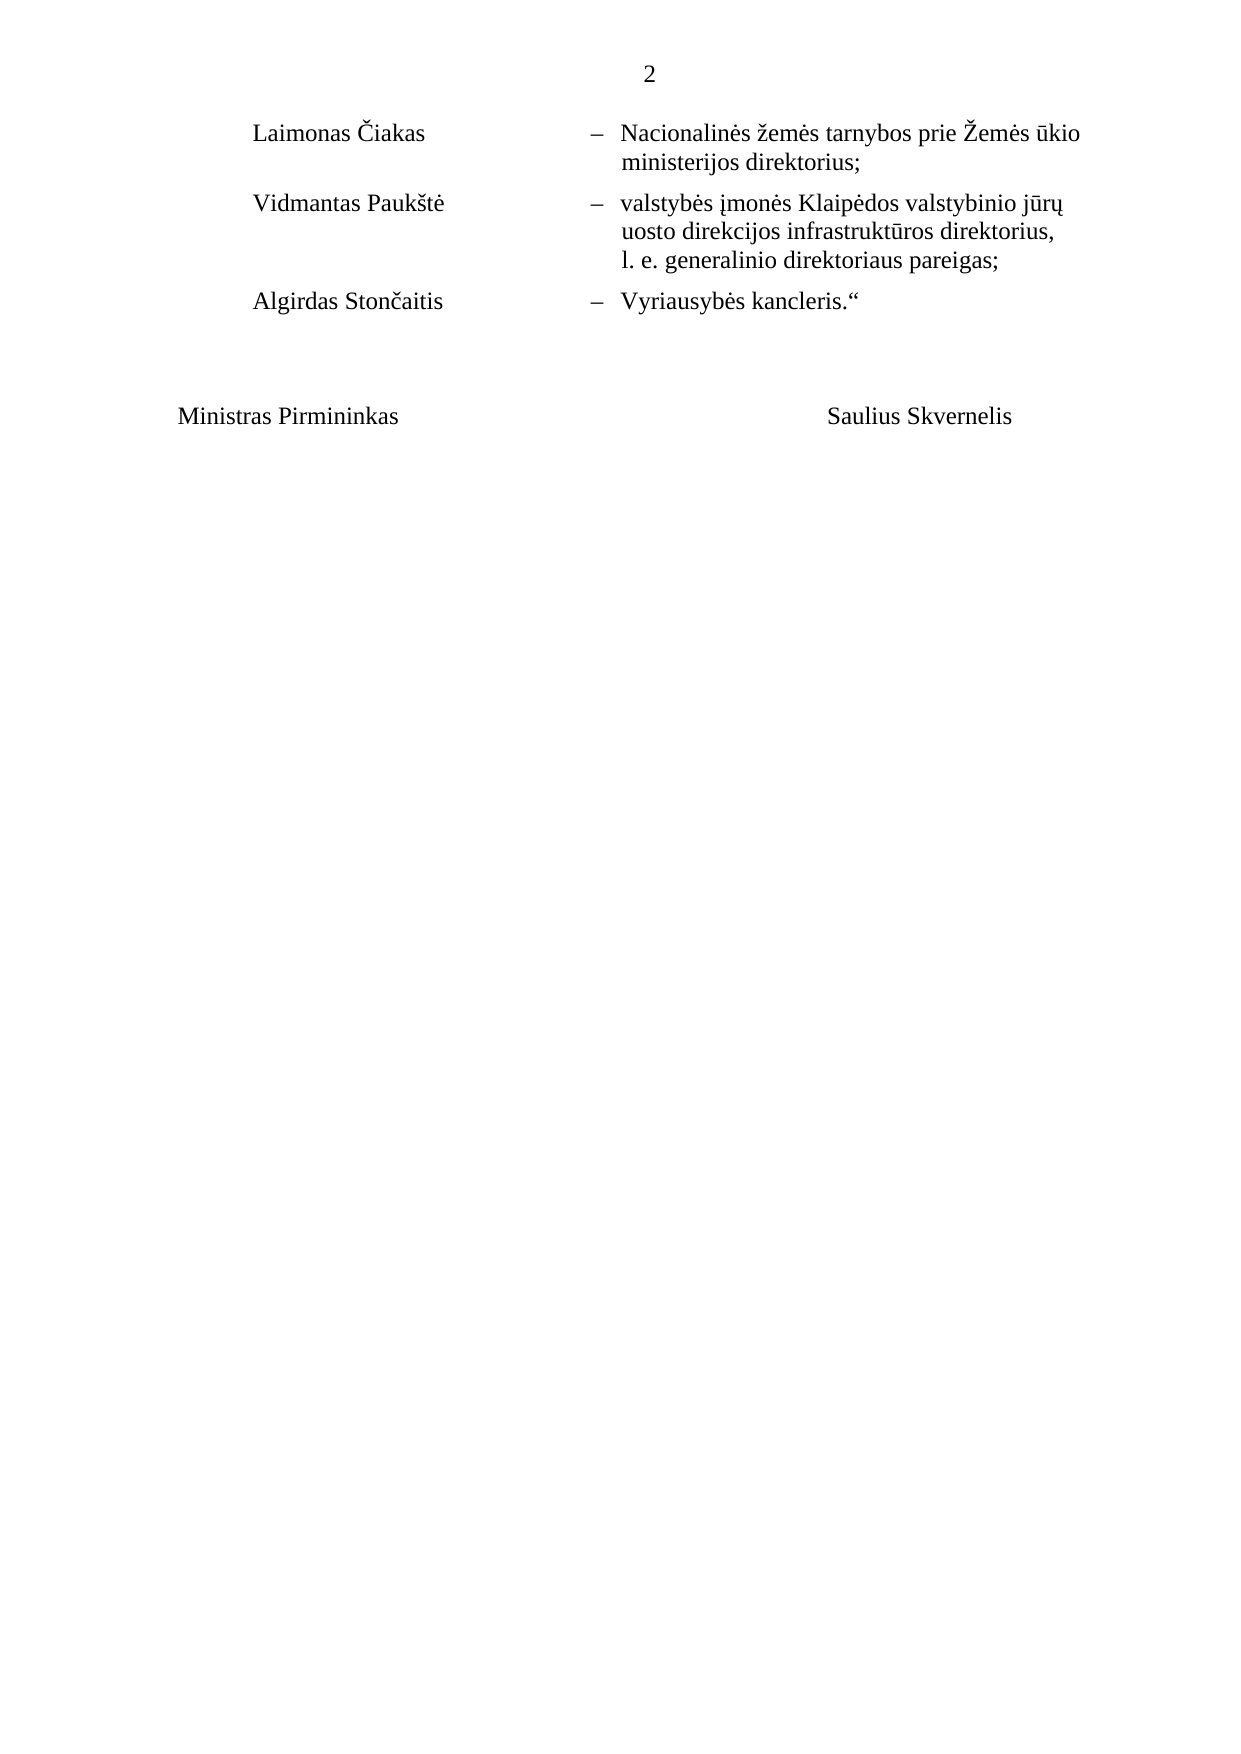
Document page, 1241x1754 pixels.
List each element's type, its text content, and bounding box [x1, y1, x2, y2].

text Vidmantas Paukštė – valstybės įmonės Klaipėdos valstybinio jūrų uosto direkcijos infrastruktūros direktorius, l. e. generalinio direktoriaus pareigas; [252, 188, 1122, 274]
text Laimonas Čiakas – Nacionalinės žemės tarnybos prie Žemės ūkio ministerijos direktorius; [252, 118, 1122, 176]
text Algirdas Stončaitis – Vyriausybės kancleris.“ [252, 286, 1122, 314]
text Ministras Pirmininkas Saulius Skvernelis [177, 401, 1122, 429]
